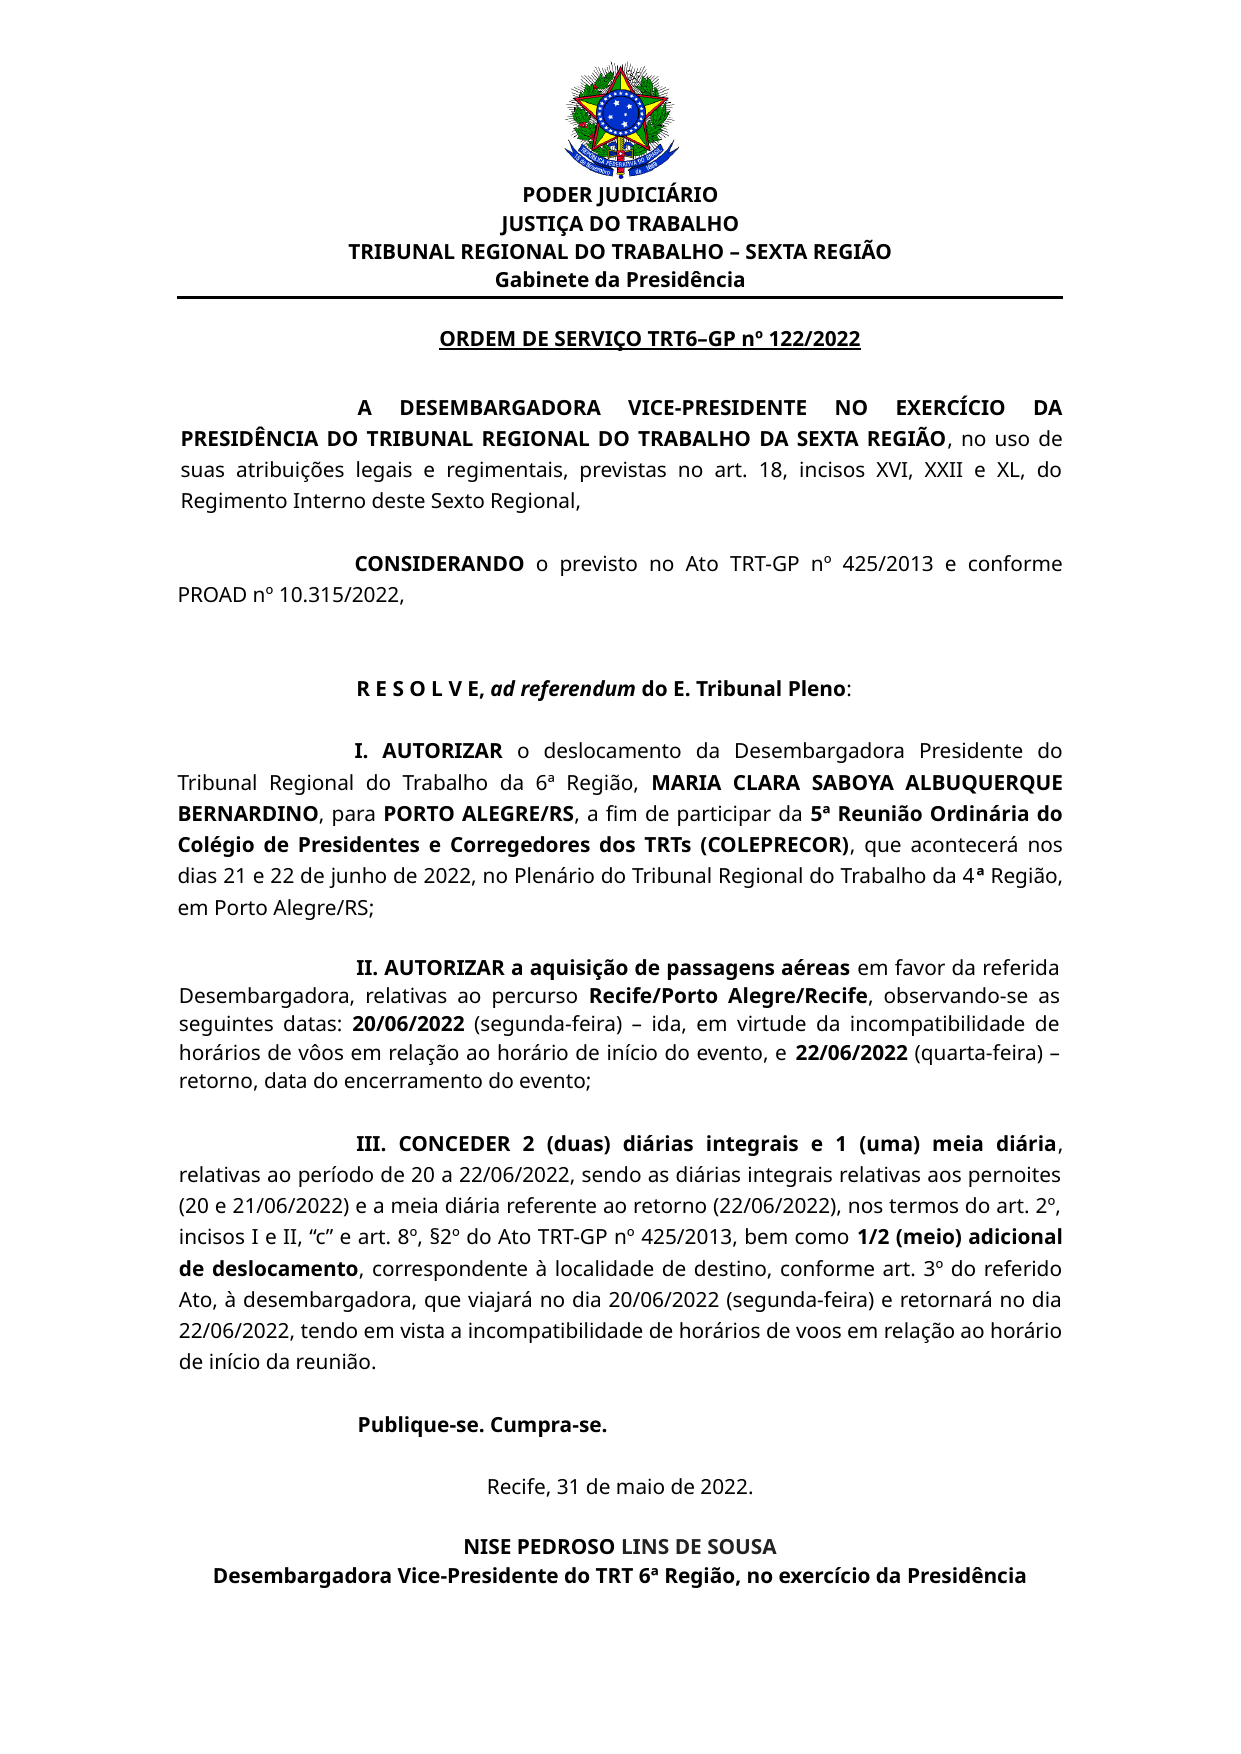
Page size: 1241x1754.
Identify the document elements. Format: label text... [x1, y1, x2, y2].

text R E S O L V E, ad referendum do E. Tribunal Pleno: [179, 671, 1063, 703]
picture [558, 59, 682, 181]
text Desembargadora Vice-Presidente do TRT 6ª Região, no exercício da Presidência [177, 1561, 1062, 1589]
text III. CONCEDER 2 (duas) diárias integrais e 1 (uma) meia diária, relativas ao período de 20 a 22/06/2022, sendo as diárias integrais relativas aos pernoites (20 e 21/06/2022) e a meia diária referente ao retorno (22/06/2022), nos termos do art. 2º, incisos I e II, “c” e art. 8º, §2º do Ato TRT-GP nº 425/2013, bem como 1/2 (meio) adicional de deslocamento, correspondente à localidade de destino, conforme art. 3º do referido Ato, à desembargadora, que viajará no dia 20/06/2022 (segunda-feira) e retornará no dia 22/06/2022, tendo em vista a incompatibilidade de horários de voos em relação ao horário de início da reunião. [179, 1126, 1063, 1376]
text TRIBUNAL REGIONAL DO TRABALHO – SEXTA REGIÃO [177, 237, 1063, 266]
subtitle ORDEM DE SERVIÇO TRT6–GP nº 122/2022 [236, 324, 1063, 353]
text Gabinete da Presidência [177, 266, 1063, 296]
text CONSIDERANDO o previsto no Ato TRT-GP nº 425/2013 e conforme PROAD nº 10.315/2022, [177, 546, 1063, 609]
text II. AUTORIZAR a aquisição de passagens aéreas em favor da referida Desembargadora, relativas ao percurso Recife/Porto Alegre/Recife, observando-se as seguintes datas: 20/06/2022 (segunda-feira) – ida, em virtude da incompatibilidade de horários de vôos em relação ao horário de início do evento, e 22/06/2022 (quarta-feira) – retorno, data do encerramento do evento; [179, 953, 1060, 1095]
text PODER JUDICIÁRIO [177, 180, 1063, 209]
text A DESEMBARGADORA VICE-PRESIDENTE NO EXERCÍCIO DA PRESIDÊNCIA DO TRIBUNAL REGIONAL DO TRABALHO DA SEXTA REGIÃO, no uso de suas atribuições legais e regimentais, previstas no art. 18, incisos XVI, XXII e XL, do Regimento Interno deste Sexto Regional, [180, 390, 1063, 515]
text I. AUTORIZAR o deslocamento da Desembargadora Presidente do Tribunal Regional do Trabalho da 6ª Região, MARIA CLARA SABOYA ALBUQUERQUE BERNARDINO, para PORTO ALEGRE/RS, a fim de participar da 5ª Reunião Ordinária do Colégio de Presidentes e Corregedores dos TRTs (COLEPRECOR), que acontecerá nos dias 21 e 22 de junho de 2022, no Plenário do Tribunal Regional do Trabalho da 4ª Região, em Porto Alegre/RS; [177, 734, 1063, 921]
text Recife, 31 de maio de 2022. [177, 1470, 1063, 1501]
text Publique-se. Cumpra-se. [180, 1407, 1063, 1438]
text JUSTIÇA DO TRABALHO [177, 209, 1063, 237]
text NISE PEDROSO LINS DE SOUSA [177, 1532, 1062, 1561]
